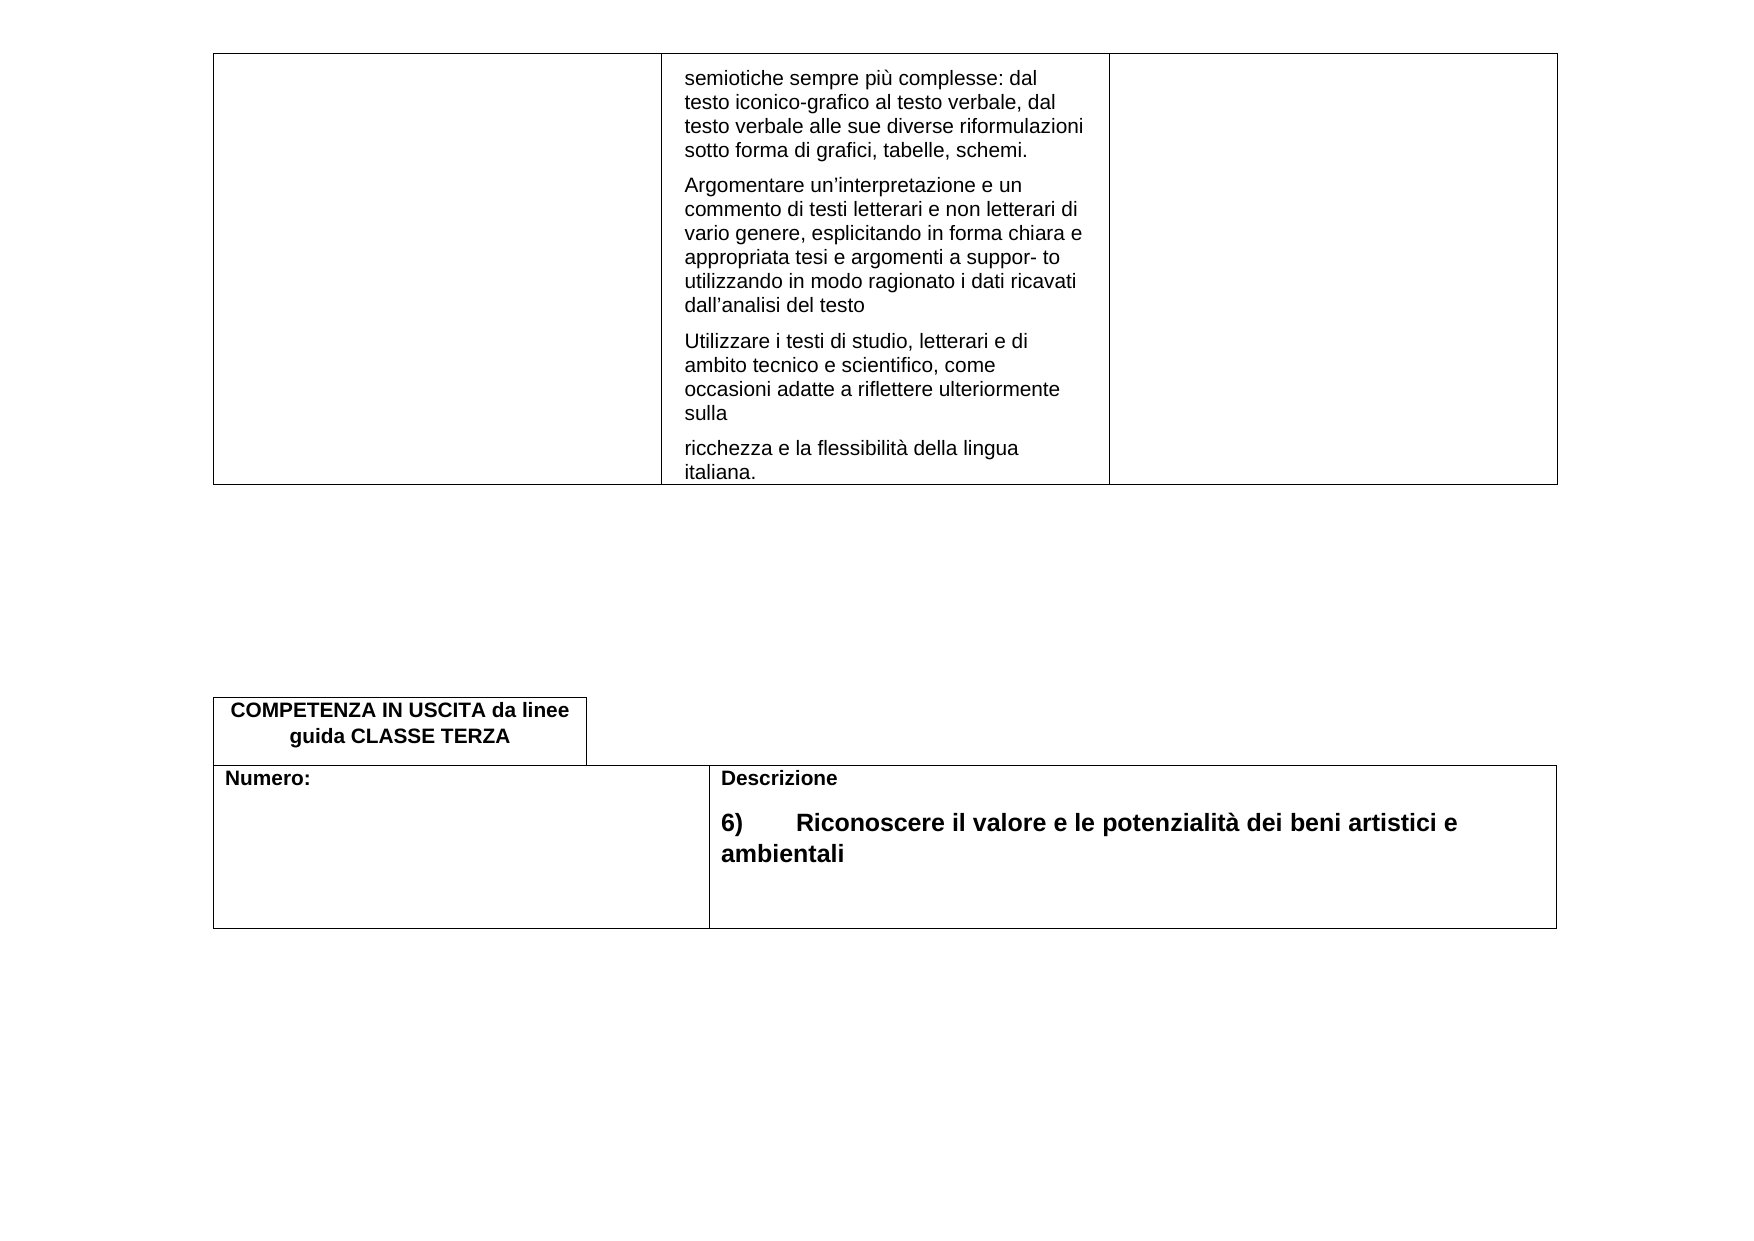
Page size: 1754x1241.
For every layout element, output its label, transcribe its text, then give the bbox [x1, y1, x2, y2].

table_cell semiotiche sempre più complesse: dal testo iconico-grafico al testo verbale, dal testo verbale alle sue diverse riformulazioni sotto forma di grafici, tabelle, schemi. Argomentare un’interpretazione e un commento di testi letterari e non letterari di vario genere, esplicitando in forma chiara e appropriata tesi e argomenti a suppor- to utilizzando in modo ragionato i dati ricavati dall’analisi del testo Utilizzare i testi di studio, letterari e di ambito tecnico e scientifico, come occasioni adatte a riflettere ulteriormente sulla ricchezza e la flessibilità della lingua italiana. [662, 54, 1109, 484]
table_cell [1110, 54, 1557, 484]
table_cell Numero: [214, 766, 709, 928]
table_cell [214, 54, 661, 484]
table_header COMPETENZA IN USCITA da linee guida CLASSE TERZA [214, 698, 586, 765]
table_cell Descrizione 6) Riconoscere il valore e le potenzialità dei beni artistici e ambientali [710, 766, 1556, 928]
